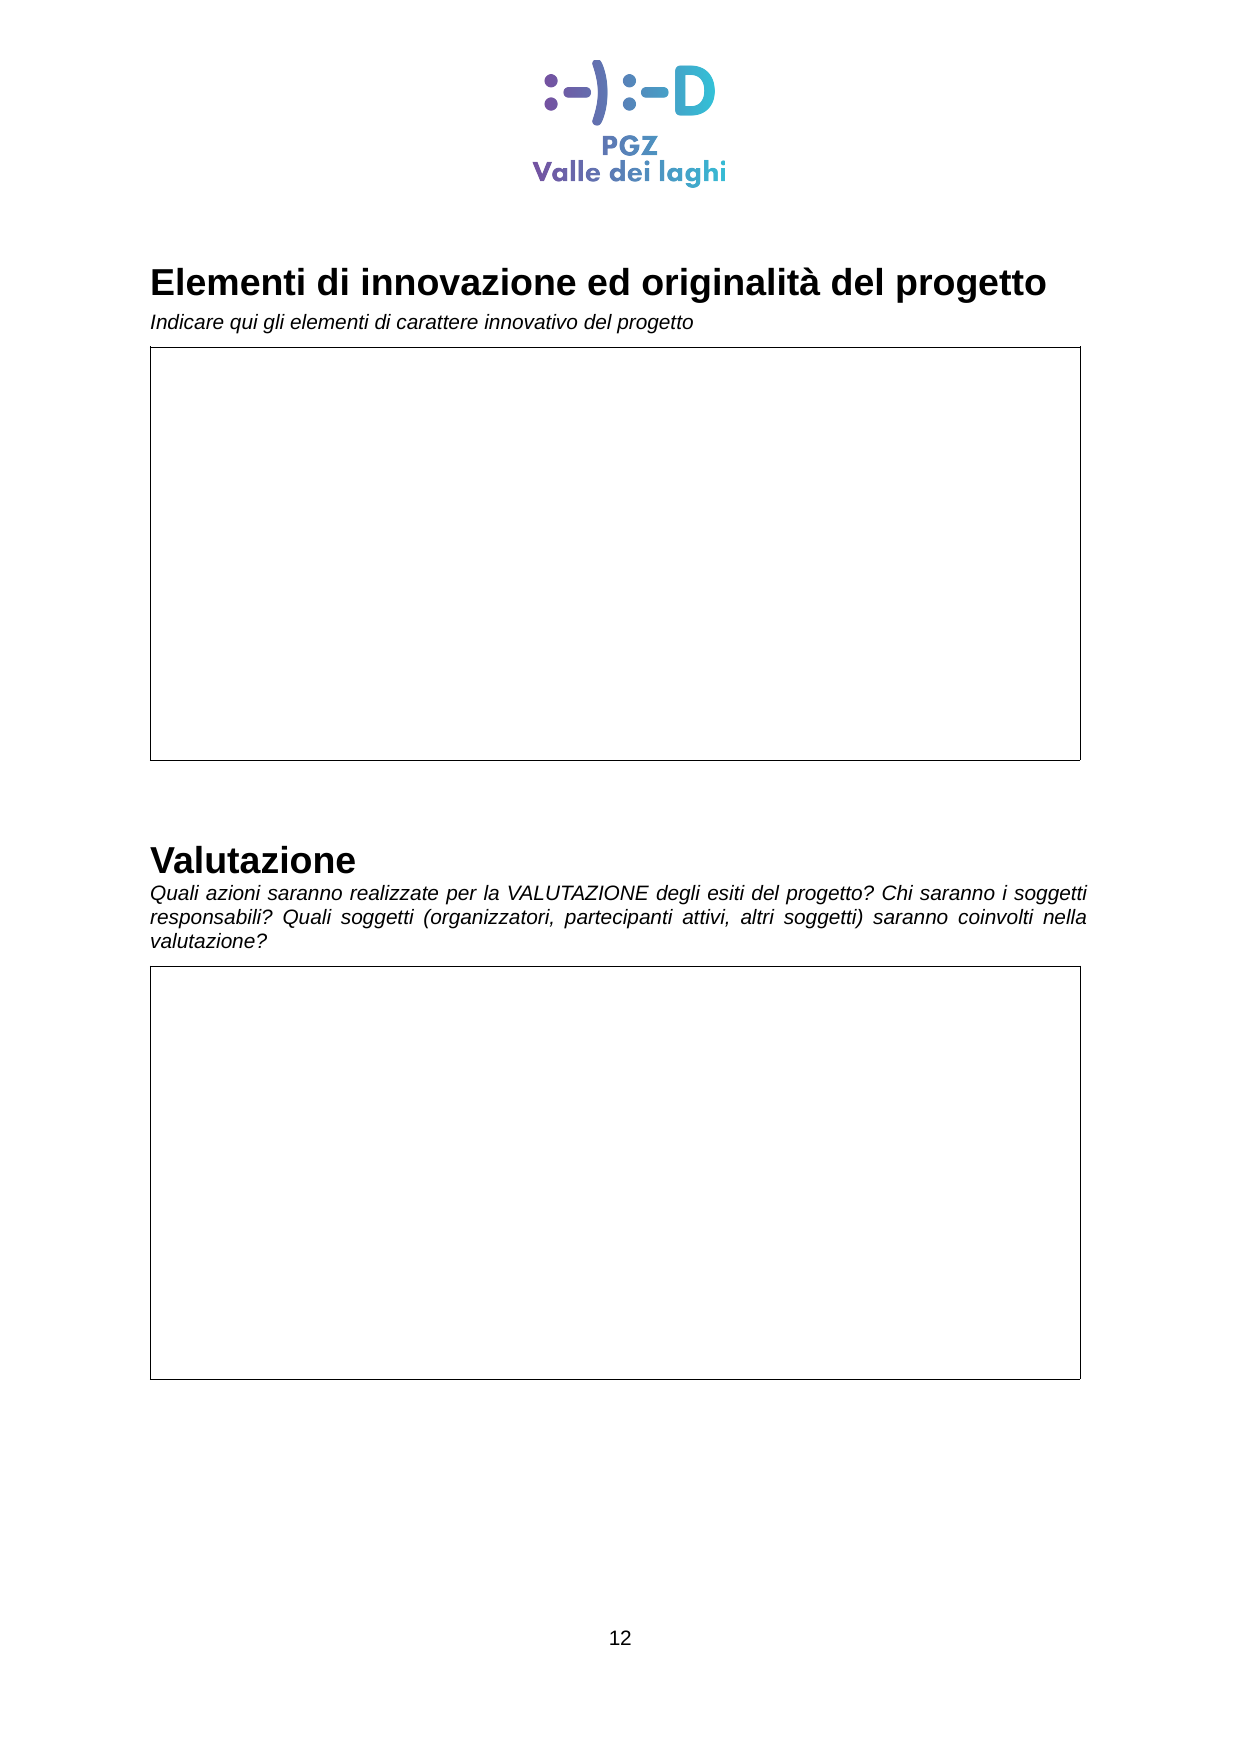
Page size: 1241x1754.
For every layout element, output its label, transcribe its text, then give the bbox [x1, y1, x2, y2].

picture [532, 60, 725, 188]
text Elementi di innovazione ed originalità del progetto [150, 261, 1090, 304]
text Indicare qui gli elementi di carattere innovativo del progetto [150, 310, 1090, 334]
text Quali azioni saranno realizzate per la VALUTAZIONE degli esiti del progetto? Chi saranno i soggetti responsabili? Quali soggetti (organizzatori, partecipanti attivi, altri soggetti) saranno coinvolti nella valutazione? [150, 881, 1090, 953]
table_header [151, 348, 1080, 760]
text Valutazione [150, 838, 1090, 881]
table_header [151, 967, 1080, 1379]
